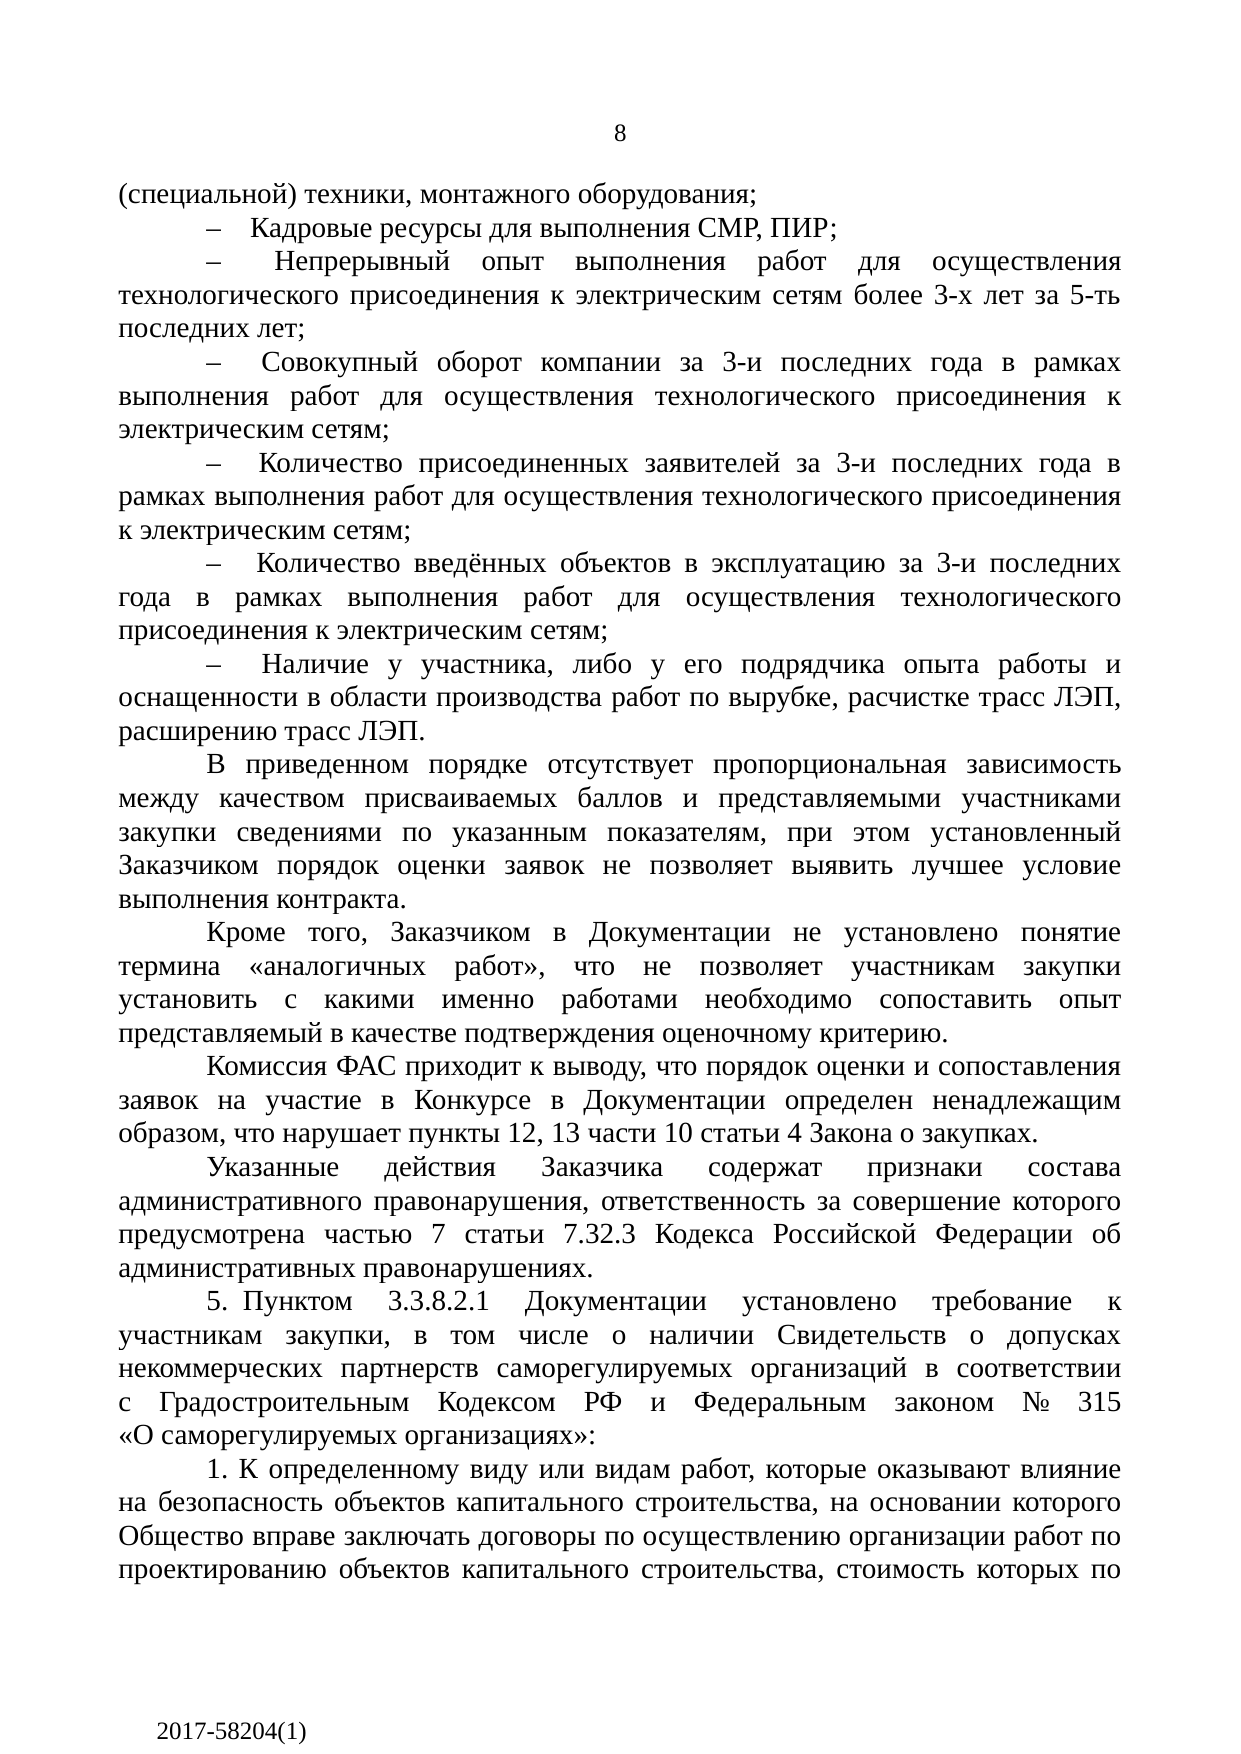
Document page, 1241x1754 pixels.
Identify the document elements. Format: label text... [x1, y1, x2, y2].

text 1. К определенному виду или видам работ, которые оказывают влияние на безопасность объектов капитального строительства, на основании которого Общество вправе заключать договоры по осуществлению организации работ по проектированию объектов капитального строительства, стоимость которых по [118, 1451, 1122, 1585]
text Указанные действия Заказчика содержат признаки состава административного правонарушения, ответственность за совершение которого предусмотрена частью 7 статьи 7.32.3 Кодекса Российской Федерации об административных правонарушениях. [118, 1149, 1122, 1283]
text Кроме того, Заказчиком в Документации не установлено понятие термина «аналогичных работ», что не позволяет участникам закупки установить с какими именно работами необходимо сопоставить опыт представляемый в качестве подтверждения оценочному критерию. [118, 914, 1122, 1048]
text – Непрерывный опыт выполнения работ для осуществления технологического присоединения к электрическим сетям более 3-х лет за 5-ть последних лет; [118, 243, 1122, 344]
text – Наличие у участника, либо у его подрядчика опыта работы и оснащенности в области производства работ по вырубке, расчистке трасс ЛЭП, расширению трасс ЛЭП. [118, 646, 1122, 747]
text – Количество присоединенных заявителей за 3-и последних года в рамках выполнения работ для осуществления технологического присоединения к электрическим сетям; [118, 445, 1122, 545]
text В приведенном порядке отсутствует пропорциональная зависимость между качеством присваиваемых баллов и представляемыми участниками закупки сведениями по указанным показателям, при этом установленный Заказчиком порядок оценки заявок не позволяет выявить лучшее условие выполнения контракта. [118, 747, 1122, 914]
text (специальной) техники, монтажного оборудования; [118, 176, 1122, 210]
text – Кадровые ресурсы для выполнения СМР, ПИР; [118, 210, 1122, 243]
text – Количество введённых объектов в эксплуатацию за 3-и последних года в рамках выполнения работ для осуществления технологического присоединения к электрическим сетям; [118, 545, 1122, 646]
text Комиссия ФАС приходит к выводу, что порядок оценки и сопоставления заявок на участие в Конкурсе в Документации определен ненадлежащим образом, что нарушает пункты 12, 13 части 10 статьи 4 Закона о закупках. [118, 1048, 1122, 1149]
text – Совокупный оборот компании за 3-и последних года в рамках выполнения работ для осуществления технологического присоединения к электрическим сетям; [118, 344, 1122, 445]
text 5. Пунктом 3.3.8.2.1 Документации установлено требование к участникам закупки, в том числе о наличии Свидетельств о допусках некоммерческих партнерств саморегулируемых организаций в соответствии с Градостроительным Кодексом РФ и Федеральным законом № 315 «О саморегулируемых организациях»: [118, 1283, 1122, 1451]
